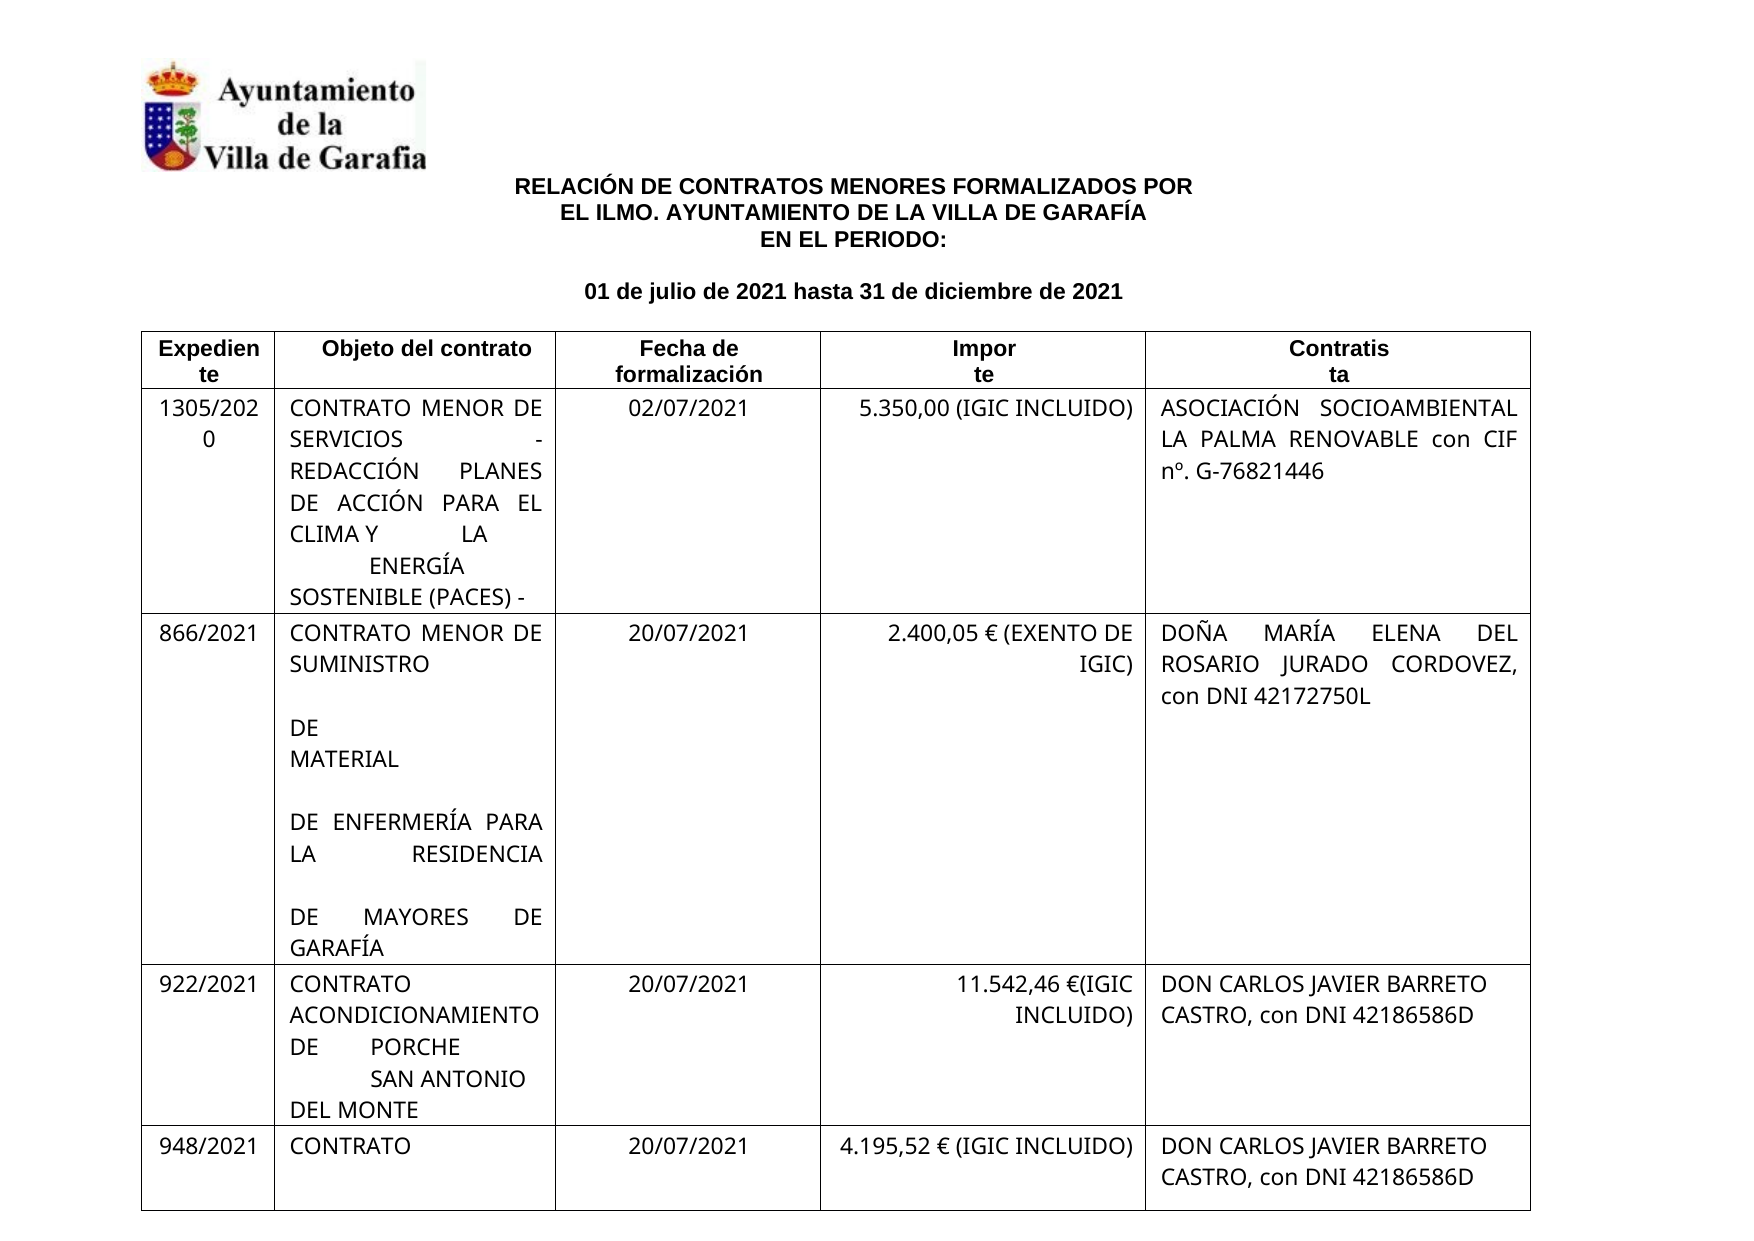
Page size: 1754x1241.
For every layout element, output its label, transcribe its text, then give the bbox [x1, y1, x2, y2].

table_cell 4.195,52 € (IGIC INCLUIDO) [821, 1126, 1145, 1210]
table_cell 02/07/2021 [556, 389, 820, 612]
table_header Contratista [1146, 332, 1530, 388]
table_header Expediente [142, 332, 274, 388]
table_cell DON CARLOS JAVIER BARRETO CASTRO, con DNI 42186586D [1146, 1126, 1530, 1210]
table_cell 20/07/2021 [556, 965, 820, 1125]
subtitle 01 de julio de 2021 hasta 31 de diciembre de 2021 [496, 278, 1211, 304]
table_cell CONTRATO MENOR DE SUMINISTRO DE MATERIAL DE ENFERMERÍA PARA LA RESIDENCIA DE MAYORES DE GARAFÍA [275, 614, 555, 964]
table_header Objeto del contrato [275, 332, 555, 388]
table_cell 922/2021 [142, 965, 274, 1125]
table_cell 2.400,05 € (EXENTO DE IGIC) [821, 614, 1145, 964]
picture [141, 58, 427, 172]
table_cell 11.542,46 €(IGIC INCLUIDO) [821, 965, 1145, 1125]
table_header Importe [821, 332, 1145, 388]
table_cell 5.350,00 (IGIC INCLUIDO) [821, 389, 1145, 612]
table_cell 1305/2020 [142, 389, 274, 612]
table_cell DOÑA MARÍA ELENA DEL ROSARIO JURADO CORDOVEZ, con DNI 42172750L [1146, 614, 1530, 964]
table_cell CONTRATO ACONDICIONAMIENTO DE PORCHE SAN ANTONIO DEL MONTE [275, 965, 555, 1125]
subtitle RELACIÓN DE CONTRATOS MENORES FORMALIZADOS POR EL ILMO. AYUNTAMIENTO DE LA VILLA DE GARAFÍA [496, 173, 1211, 226]
table_cell CONTRATO [275, 1126, 555, 1210]
table_cell 866/2021 [142, 614, 274, 964]
table_header Fecha de formalización [556, 332, 820, 388]
table_cell CONTRATO MENOR DE SERVICIOS - REDACCIÓN PLANES DE ACCIÓN PARA EL CLIMA Y LA ENERGÍA SOSTENIBLE (PACES) - [275, 389, 555, 612]
table_cell 20/07/2021 [556, 1126, 820, 1210]
table_cell 20/07/2021 [556, 614, 820, 964]
table_cell ASOCIACIÓN SOCIOAMBIENTAL LA PALMA RENOVABLE con CIF nº. G-76821446 [1146, 389, 1530, 612]
table_cell DON CARLOS JAVIER BARRETO CASTRO, con DNI 42186586D [1146, 965, 1530, 1125]
text EN EL PERIODO: [496, 226, 1211, 252]
table_cell 948/2021 [142, 1126, 274, 1210]
